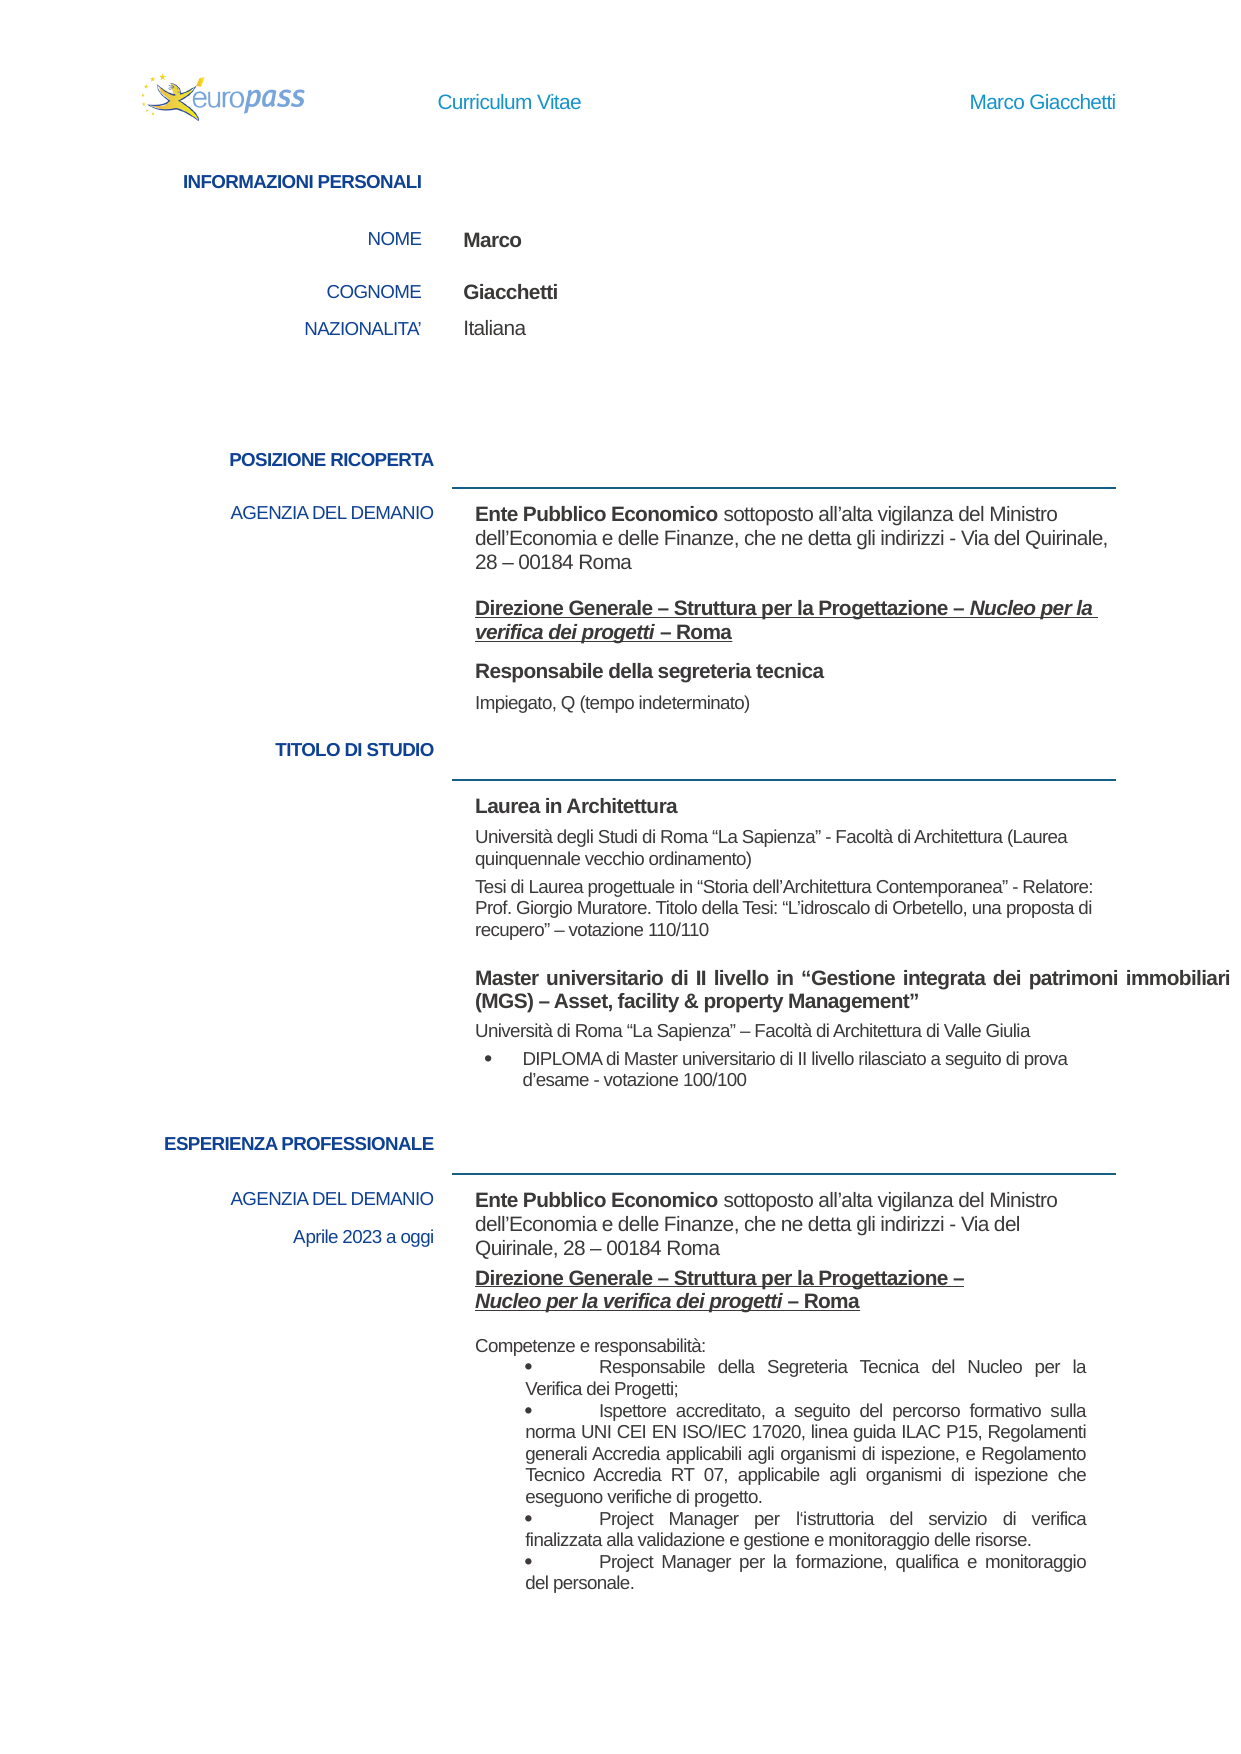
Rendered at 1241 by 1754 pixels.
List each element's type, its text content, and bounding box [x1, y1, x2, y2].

table_cell AGENZIA DEL DEMANIO [142, 487, 452, 713]
table_cell [452, 424, 1116, 487]
table_cell Tesi di Laurea progettuale in “Storia dell’Architettura Contemporanea” - Relatore: Prof. Giorgio Muratore. Titolo della Tesi: “L’idroscalo di Orbetello, una proposta di recupero” – votazione 110/110 Master universitario di II livello in “Gestione integrata dei patrimoni immobiliari (MGS) – Asset, facility & property Management” Università di Roma “La Sapienza” – Facoltà di Architettura di Valle Giulia DIPLOMA di Master universitario di II livello rilasciato a seguito di prova d’esame - votazione 100/100 [463, 876, 1116, 1107]
table_header [452, 171, 1116, 202]
table_cell Nome cognome nazionalita’ [142, 203, 452, 424]
table_cell Impiegato, Q (tempo indeterminato) [463, 692, 1116, 713]
table_cell [452, 203, 463, 424]
table_header Marco Giacchetti Italiana [463, 203, 1116, 352]
table_cell ESPERIENZA PROFESSIONALE [142, 1107, 452, 1173]
table_cell [452, 489, 463, 713]
table_cell [452, 714, 1116, 779]
table_cell [463, 388, 1116, 424]
table_header Laurea in Architettura [463, 781, 1116, 826]
table_cell AGENZIA DEL DEMANIO Aprile 2023 a oggi [142, 1173, 452, 1594]
table_header Ente Pubblico Economico sottoposto all’alta vigilanza del Ministro dell’Economia e delle Finanze, che ne detta gli indirizzi - Via del Quirinale, 28 – 00184 Roma Direzione Generale – Struttura per la Progettazione – Nucleo per la verifica dei progetti – Roma Responsabile della segreteria tecnica [463, 489, 1116, 692]
table_header INFORMAZIONI PERSONALI [142, 171, 452, 202]
table_cell [463, 352, 1116, 388]
table_cell Ente Pubblico Economico sottoposto all’alta vigilanza del Ministro dell’Economia e delle Finanze, che ne detta gli indirizzi - Via del Quirinale, 28 – 00184 Roma Direzione Generale – Struttura per la Progettazione – Nucleo per la verifica dei progetti – Roma Competenze e responsabilità: Responsabile della Segreteria Tecnica del Nucleo per la Verifica dei Progetti; Ispettore accreditato, a seguito del percorso formativo sulla norma UNI CEI EN ISO/IEC 17020, linea guida ILAC P15, Regolamenti generali Accredia applicabili agli organismi di ispezione, e Regolamento Tecnico Accredia RT 07, applicabile agli organismi di ispezione che eseguono verifiche di progetto. Project Manager per l‘istruttoria del servizio di verifica finalizzata alla validazione e gestione e monitoraggio delle risorse. Project Manager per la formazione, qualifica e monitoraggio del personale. Incarichi: Incarico m_inf.A8E7054.RU.U.0003041.25-03-2025 - Incarico di Ispettore Responsabile del Servizio tecnico di Verifica del Progetto di fattibilità tecnico ed economica dei lavori di ristrutturazione, ampliamento e adeguamento impiantistico sanitario dell’attuale Ambulatorio Sanitario presso il Compendio del Quirinale. Incarico prot. AGDDG01_573.17-02-2025.U - Incarico di Ispettore Responsabile del Servizio tecnico di Verifica del Progetto definitivo degli interventi inerenti ai lavori di miglioramento sismico, efficientamento energetico e riqualificazione funzionale dell’immobile denominato NAD0277 “Palazzo Pierce – Ex Hotel de Londres”, sito in Napoli alla piazza Municipio n. 61 Incarico prot. AGDTU01_10588_2024_281 - Incarico di Ispettore Responsabile del Servizio tecnico di Verifica del Progetto di Fattibilità Tecnico Economica per l’intervento di restauro e risanamento conservativo, adeguamento funzionale e ampliamento del compendio demaniale denominato “Istituto Agronomico per l’Oltremare” (FID0151) situato in Largo Braille 4, FIRENZE, per il trasferimento degli uffici amministrativi della Prefettura di Firenze e ricollocazione dell’Agenzia Italiana per la Cooperazione allo Sviluppo (AICS) [452, 1175, 1116, 1594]
table_cell Università degli Studi di Roma “La Sapienza” - Facoltà di Architettura (Laurea quinquennale vecchio ordinamento) [463, 826, 1116, 876]
table_cell TITOLO DI STUDIO [142, 714, 452, 779]
table_cell [452, 781, 463, 1107]
table_cell [452, 1107, 1116, 1173]
table_cell [142, 779, 452, 1107]
table_cell POSIZIONE RICOPERTA [142, 424, 452, 487]
